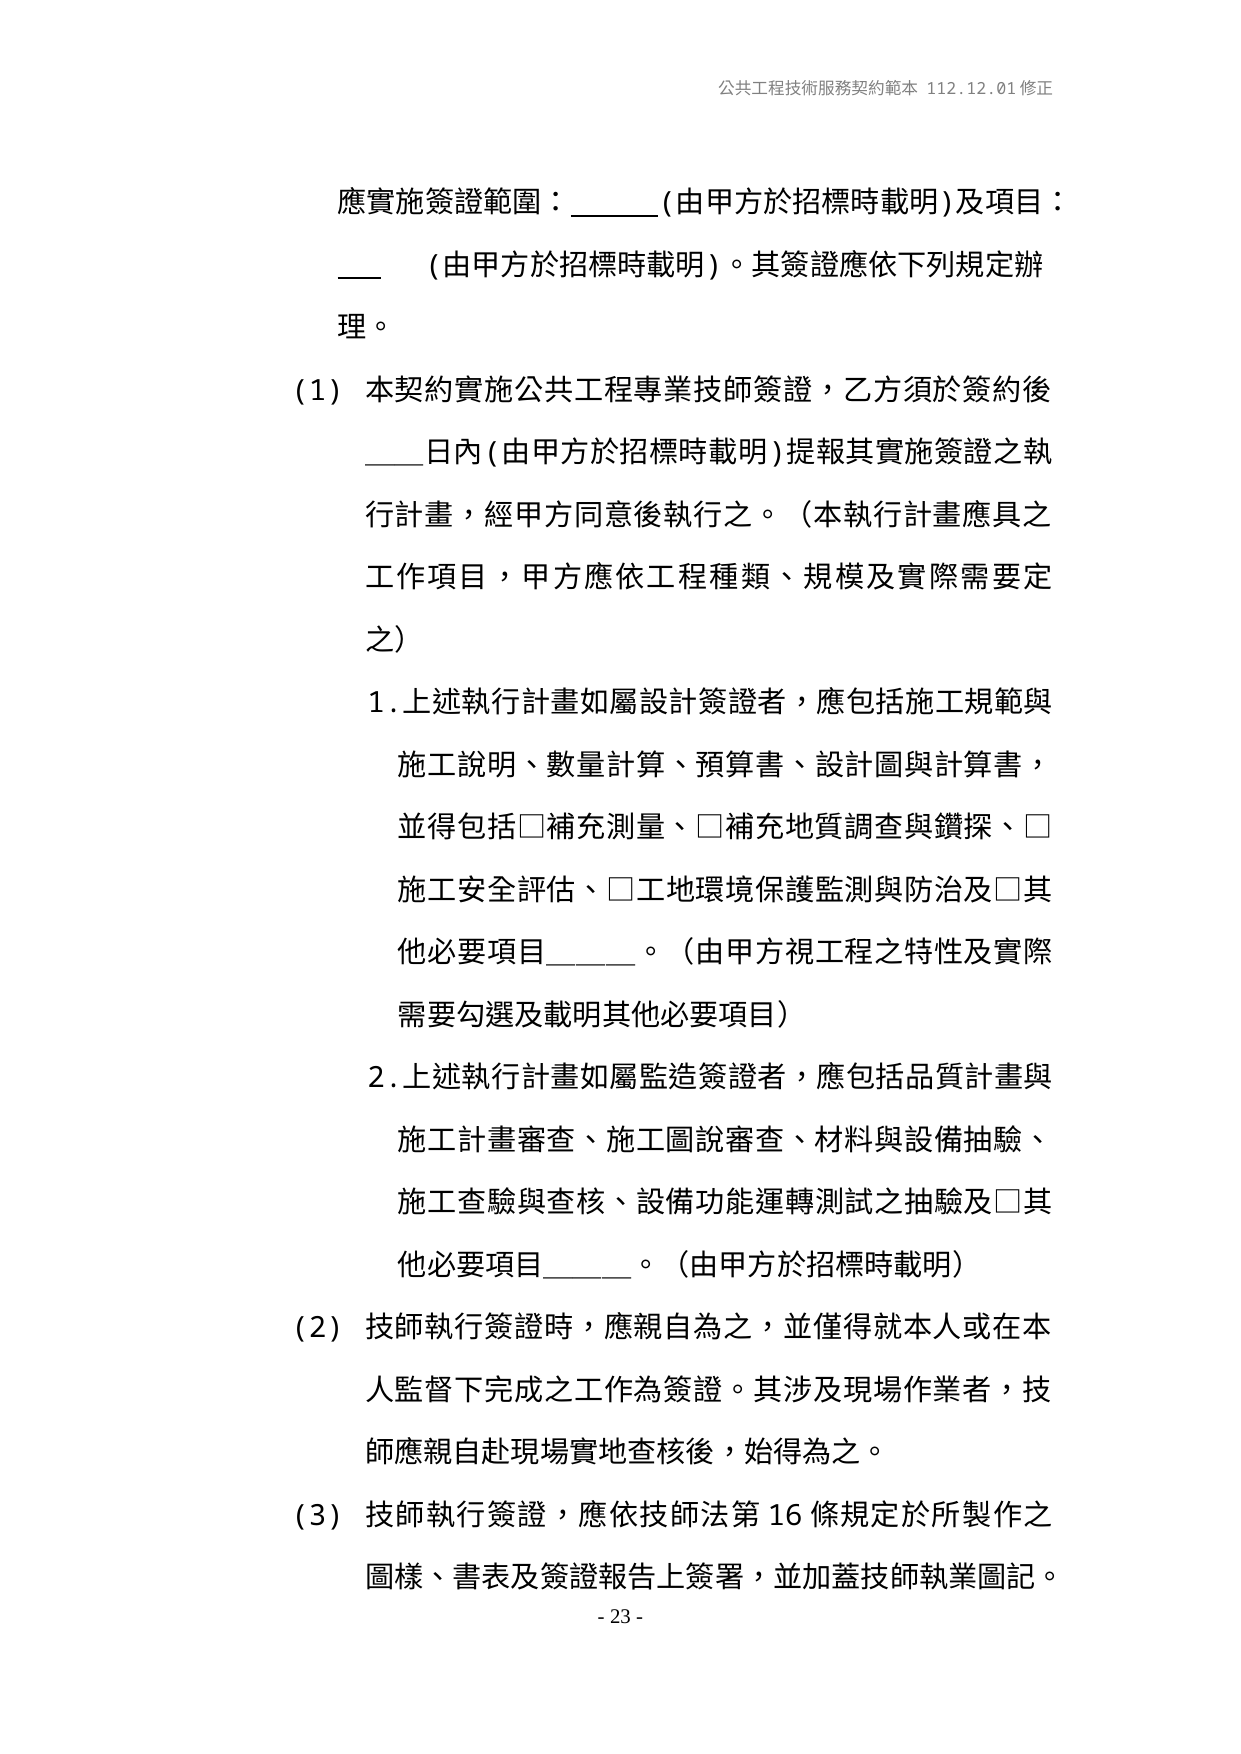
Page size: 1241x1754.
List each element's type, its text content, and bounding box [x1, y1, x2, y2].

text □本契約屬□公共工程實施簽證範圍；□甲方依「公共工程專業技師簽證規則」第5條第3項規定，另行擇定應實施簽證範圍： (由甲方於招標時載明)及項目： (由甲方於招標時載明)。其簽證應依下列規定辦理。 [337, 158, 1053, 346]
text 1.上述執行計畫如屬設計簽證者，應包括施工規範與施工說明、數量計算、預算書、設計圖與計算書，並得包括□補充測量、□補充地質調查與鑽探、□施工安全評估、□工地環境保護監測與防治及□其他必要項目＿＿＿。（由甲方視工程之特性及實際需要勾選及載明其他必要項目） [367, 658, 1053, 1033]
list 技師執行簽證時，應親自為之，並僅得就本人或在本人監督下完成之工作為簽證。其涉及現場作業者，技師應親自赴現場實地查核後，始得為之。 [291, 1283, 1053, 1471]
text 2.上述執行計畫如屬監造簽證者，應包括品質計畫與施工計畫審查、施工圖說審查、材料與設備抽驗、施工查驗與查核、設備功能運轉測試之抽驗及□其他必要項目＿＿＿。（由甲方於招標時載明） [367, 1033, 1053, 1283]
list 本契約實施公共工程專業技師簽證，乙方須於簽約後＿＿日內(由甲方於招標時載明)提報其實施簽證之執行計畫，經甲方同意後執行之。（本執行計畫應具之工作項目，甲方應依工程種類、規模及實際需要定之） [291, 346, 1053, 658]
list 技師執行簽證，應依技師法第16條規定於所製作之圖樣、書表及簽證報告上簽署，並加蓋技師執業圖記。 [291, 1471, 1053, 1596]
